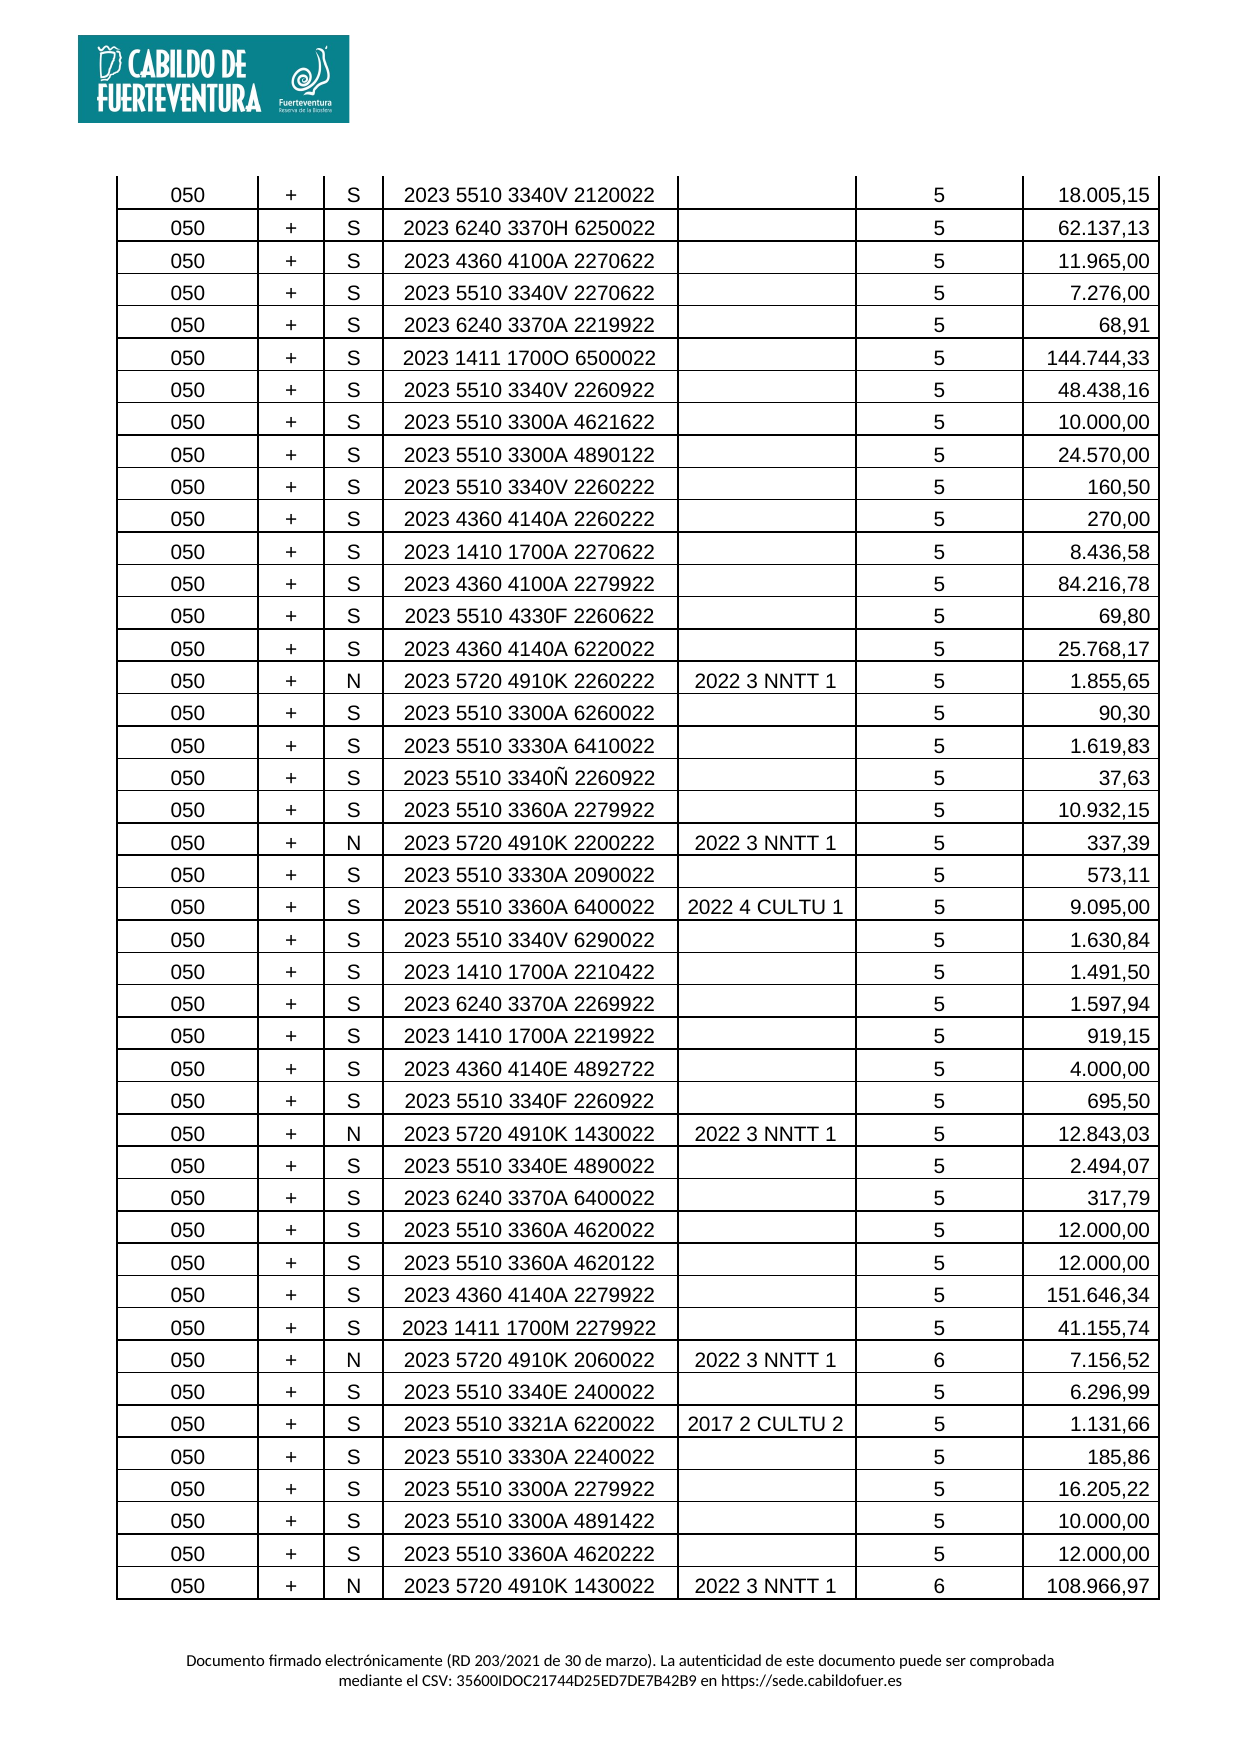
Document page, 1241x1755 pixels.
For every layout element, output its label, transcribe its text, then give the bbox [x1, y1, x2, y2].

table_cell + [259, 597, 323, 628]
table_cell 1.619,83 [1024, 727, 1158, 757]
table_cell 5 [857, 727, 1022, 757]
table_cell S [325, 371, 382, 402]
table_cell 050 [118, 1018, 257, 1048]
table_cell + [259, 1212, 323, 1242]
table_cell 050 [118, 1082, 257, 1113]
table_cell [679, 597, 855, 628]
table_cell S [325, 339, 382, 369]
table_cell 90,30 [1024, 694, 1158, 725]
table_cell [679, 306, 855, 337]
table_cell [679, 759, 855, 790]
table_cell 2.494,07 [1024, 1147, 1158, 1178]
table_cell 050 [118, 1535, 257, 1566]
table_cell 24.570,00 [1024, 436, 1158, 466]
table_cell [679, 210, 855, 240]
table_cell S [325, 759, 382, 790]
table_cell + [259, 500, 323, 531]
table_cell 5 [857, 500, 1022, 531]
table_cell S [325, 1018, 382, 1048]
table_cell 050 [118, 694, 257, 725]
table_cell 5 [857, 1308, 1022, 1339]
table_cell 2023 5510 3360A 4620022 [384, 1212, 677, 1242]
table_cell 144.744,33 [1024, 339, 1158, 369]
table_cell [679, 791, 855, 822]
table_cell [679, 1502, 855, 1533]
table_cell 050 [118, 921, 257, 951]
table_cell [679, 1244, 855, 1274]
table_cell 050 [118, 824, 257, 854]
table_cell + [259, 921, 323, 951]
table_cell 2023 5510 3330A 2090022 [384, 856, 677, 887]
table_cell 2023 5510 3360A 4620122 [384, 1244, 677, 1274]
table_cell 2023 4360 4100A 2279922 [384, 565, 677, 596]
table_cell S [325, 306, 382, 337]
table_cell 5 [857, 1470, 1022, 1501]
table_cell 5 [857, 791, 1022, 822]
table_cell 5 [857, 371, 1022, 402]
table_cell N [325, 824, 382, 854]
table_cell + [259, 630, 323, 660]
table_cell 2023 6240 3370H 6250022 [384, 210, 677, 240]
table_cell 2023 1411 1700M 2279922 [384, 1308, 677, 1339]
table_cell S [325, 630, 382, 660]
table_cell 050 [118, 759, 257, 790]
table_cell 6.296,99 [1024, 1373, 1158, 1404]
table_cell S [325, 727, 382, 757]
table_cell 050 [118, 1567, 257, 1598]
table_cell + [259, 1438, 323, 1468]
table_cell 2022 3 NNTT 1 [679, 824, 855, 854]
table_cell 919,15 [1024, 1018, 1158, 1048]
table_cell [679, 1082, 855, 1113]
table_cell [679, 565, 855, 596]
table_cell 12.843,03 [1024, 1115, 1158, 1145]
table_cell 5 [857, 306, 1022, 337]
table_cell S [325, 1179, 382, 1210]
table_cell + [259, 565, 323, 596]
table_cell + [259, 985, 323, 1016]
table_cell 5 [857, 274, 1022, 305]
table_cell [679, 953, 855, 984]
table_cell 050 [118, 371, 257, 402]
table_cell + [259, 436, 323, 466]
table_cell [679, 1276, 855, 1307]
table_cell 2023 5720 4910K 1430022 [384, 1115, 677, 1145]
table_cell + [259, 694, 323, 725]
table_cell 5 [857, 1406, 1022, 1436]
table_cell 050 [118, 727, 257, 757]
table_cell 5 [857, 403, 1022, 434]
table_cell S [325, 1082, 382, 1113]
table_cell 2023 5720 4910K 1430022 [384, 1567, 677, 1598]
table_cell 2023 5510 3300A 6260022 [384, 694, 677, 725]
table_cell 050 [118, 1502, 257, 1533]
table_header 2023 5510 3340V 2120022 [384, 176, 677, 208]
table_cell + [259, 1502, 323, 1533]
table_cell 050 [118, 339, 257, 369]
table_cell 37,63 [1024, 759, 1158, 790]
table_cell 270,00 [1024, 500, 1158, 531]
table_cell 5 [857, 662, 1022, 693]
table_cell [679, 1212, 855, 1242]
table_cell 2022 4 CULTU 1 [679, 888, 855, 919]
table_cell 5 [857, 468, 1022, 499]
table_cell 050 [118, 500, 257, 531]
table_cell S [325, 436, 382, 466]
table_cell S [325, 565, 382, 596]
table_cell 160,50 [1024, 468, 1158, 499]
table_cell 050 [118, 403, 257, 434]
table_cell S [325, 1373, 382, 1404]
table_cell [679, 985, 855, 1016]
table_cell 5 [857, 953, 1022, 984]
table_cell [679, 921, 855, 951]
table_cell 10.000,00 [1024, 1502, 1158, 1533]
table_cell S [325, 953, 382, 984]
table_cell 050 [118, 1470, 257, 1501]
table_cell 2023 5510 3300A 4890122 [384, 436, 677, 466]
table_cell 050 [118, 1276, 257, 1307]
table_cell + [259, 727, 323, 757]
table_cell + [259, 242, 323, 272]
table_cell [679, 1179, 855, 1210]
table_cell [679, 339, 855, 369]
table_cell S [325, 500, 382, 531]
table_cell + [259, 533, 323, 563]
table_cell 2022 3 NNTT 1 [679, 1567, 855, 1598]
table_cell 5 [857, 759, 1022, 790]
table_cell 4.000,00 [1024, 1050, 1158, 1081]
table_cell + [259, 1147, 323, 1178]
table_cell 050 [118, 242, 257, 272]
table_cell + [259, 371, 323, 402]
table_cell 2023 5510 3300A 2279922 [384, 1470, 677, 1501]
table_cell S [325, 1244, 382, 1274]
table_cell 69,80 [1024, 597, 1158, 628]
table_cell 2023 4360 4140A 2279922 [384, 1276, 677, 1307]
table_cell 2023 5510 3340F 2260922 [384, 1082, 677, 1113]
table_cell 185,86 [1024, 1438, 1158, 1468]
table_cell 050 [118, 274, 257, 305]
table_cell 41.155,74 [1024, 1308, 1158, 1339]
table_cell 1.630,84 [1024, 921, 1158, 951]
table_cell 12.000,00 [1024, 1535, 1158, 1566]
table_cell 2023 6240 3370A 2269922 [384, 985, 677, 1016]
table_cell 050 [118, 1406, 257, 1436]
table_cell 6 [857, 1567, 1022, 1598]
table_cell S [325, 921, 382, 951]
table_cell S [325, 1147, 382, 1178]
table_cell + [259, 210, 323, 240]
table_cell N [325, 662, 382, 693]
table_cell 12.000,00 [1024, 1212, 1158, 1242]
table_cell S [325, 694, 382, 725]
table_cell 2023 5510 3321A 6220022 [384, 1406, 677, 1436]
table_cell 5 [857, 1147, 1022, 1178]
table_cell + [259, 1115, 323, 1145]
table_cell [679, 1535, 855, 1566]
table_cell 2023 5510 3340V 2270622 [384, 274, 677, 305]
table_cell 050 [118, 533, 257, 563]
table_cell S [325, 1212, 382, 1242]
table_cell [679, 1147, 855, 1178]
table_cell S [325, 1308, 382, 1339]
table_cell S [325, 1406, 382, 1436]
table_header 5 [857, 176, 1022, 208]
table_cell S [325, 242, 382, 272]
table_cell 1.491,50 [1024, 953, 1158, 984]
table_cell [679, 242, 855, 272]
table_cell + [259, 662, 323, 693]
table_cell + [259, 953, 323, 984]
table_cell S [325, 468, 382, 499]
table_cell 2023 5510 3340E 4890022 [384, 1147, 677, 1178]
table_cell + [259, 856, 323, 887]
table_cell 2023 1410 1700A 2210422 [384, 953, 677, 984]
table_cell + [259, 1470, 323, 1501]
table_cell 050 [118, 953, 257, 984]
table_cell 151.646,34 [1024, 1276, 1158, 1307]
table_cell 5 [857, 1212, 1022, 1242]
table_cell 2022 3 NNTT 1 [679, 662, 855, 693]
table_cell 050 [118, 1147, 257, 1178]
table_cell 050 [118, 1179, 257, 1210]
table_cell 5 [857, 630, 1022, 660]
table_cell 5 [857, 1373, 1022, 1404]
table_cell 2023 4360 4140E 4892722 [384, 1050, 677, 1081]
table_cell [679, 533, 855, 563]
table_cell + [259, 1341, 323, 1372]
table_cell + [259, 274, 323, 305]
table_cell 2023 5510 3300A 4891422 [384, 1502, 677, 1533]
table_cell + [259, 306, 323, 337]
table_cell 050 [118, 662, 257, 693]
table_cell 2023 5510 3340Ñ 2260922 [384, 759, 677, 790]
table_cell [679, 1470, 855, 1501]
table_cell 5 [857, 1502, 1022, 1533]
table_cell 16.205,22 [1024, 1470, 1158, 1501]
table_cell 2023 5510 3340E 2400022 [384, 1373, 677, 1404]
table_cell S [325, 985, 382, 1016]
table_cell + [259, 1567, 323, 1598]
table_cell 5 [857, 1535, 1022, 1566]
table_cell 695,50 [1024, 1082, 1158, 1113]
table_cell 2023 1410 1700A 2270622 [384, 533, 677, 563]
table_cell 050 [118, 1341, 257, 1372]
table_cell 5 [857, 824, 1022, 854]
table_cell 5 [857, 888, 1022, 919]
table_cell S [325, 597, 382, 628]
table_cell [679, 1050, 855, 1081]
table_cell 2023 1410 1700A 2219922 [384, 1018, 677, 1048]
table_cell 10.932,15 [1024, 791, 1158, 822]
table_cell 5 [857, 436, 1022, 466]
table_cell [679, 371, 855, 402]
table_cell + [259, 1179, 323, 1210]
table_cell 5 [857, 1244, 1022, 1274]
table_cell 5 [857, 985, 1022, 1016]
table_cell [679, 468, 855, 499]
table_cell 5 [857, 1179, 1022, 1210]
table_cell + [259, 468, 323, 499]
table_cell + [259, 1373, 323, 1404]
table_cell 2023 5510 3360A 6400022 [384, 888, 677, 919]
table_cell N [325, 1567, 382, 1598]
table_cell 2023 5720 4910K 2060022 [384, 1341, 677, 1372]
table_cell 050 [118, 565, 257, 596]
table_cell [679, 694, 855, 725]
table_cell 2022 3 NNTT 1 [679, 1115, 855, 1145]
table_cell S [325, 210, 382, 240]
table_cell 2023 5510 3330A 2240022 [384, 1438, 677, 1468]
table_cell + [259, 824, 323, 854]
table_cell 6 [857, 1341, 1022, 1372]
table_cell 2023 4360 4100A 2270622 [384, 242, 677, 272]
table_cell S [325, 403, 382, 434]
table_cell 050 [118, 1373, 257, 1404]
table_cell 9.095,00 [1024, 888, 1158, 919]
table_cell 2023 5720 4910K 2200222 [384, 824, 677, 854]
table_cell 050 [118, 1438, 257, 1468]
table_cell 5 [857, 921, 1022, 951]
table_cell 050 [118, 888, 257, 919]
table_cell 337,39 [1024, 824, 1158, 854]
table_cell 050 [118, 1308, 257, 1339]
table_cell [679, 436, 855, 466]
table_cell [679, 727, 855, 757]
table_cell 5 [857, 1050, 1022, 1081]
table_cell 5 [857, 565, 1022, 596]
table_cell + [259, 1244, 323, 1274]
table_cell S [325, 1050, 382, 1081]
table_cell 10.000,00 [1024, 403, 1158, 434]
table_cell 5 [857, 1082, 1022, 1113]
table_cell 2023 5510 3340V 6290022 [384, 921, 677, 951]
table_cell [679, 403, 855, 434]
table_cell 62.137,13 [1024, 210, 1158, 240]
table_cell S [325, 1502, 382, 1533]
table_cell 2017 2 CULTU 2 [679, 1406, 855, 1436]
table_cell 2023 5510 3340V 2260222 [384, 468, 677, 499]
table_cell 5 [857, 597, 1022, 628]
table_cell 5 [857, 210, 1022, 240]
table_cell S [325, 1470, 382, 1501]
table_cell 5 [857, 533, 1022, 563]
table_cell 2023 5720 4910K 2260222 [384, 662, 677, 693]
table_cell [679, 1373, 855, 1404]
table_cell S [325, 888, 382, 919]
table_cell 050 [118, 468, 257, 499]
table_cell 050 [118, 1212, 257, 1242]
table_header [679, 176, 855, 208]
table_cell + [259, 1018, 323, 1048]
table_cell 2023 5510 4330F 2260622 [384, 597, 677, 628]
table_cell 050 [118, 856, 257, 887]
table_cell 25.768,17 [1024, 630, 1158, 660]
table_cell 2023 5510 3300A 4621622 [384, 403, 677, 434]
table_cell + [259, 1082, 323, 1113]
table_cell [679, 1018, 855, 1048]
table_cell 2023 5510 3330A 6410022 [384, 727, 677, 757]
table_cell 5 [857, 1276, 1022, 1307]
table_cell 108.966,97 [1024, 1567, 1158, 1598]
table_cell 1.597,94 [1024, 985, 1158, 1016]
table_cell S [325, 533, 382, 563]
table_cell 573,11 [1024, 856, 1158, 887]
table_cell 48.438,16 [1024, 371, 1158, 402]
table_cell 1.131,66 [1024, 1406, 1158, 1436]
table_cell 2023 6240 3370A 6400022 [384, 1179, 677, 1210]
table_cell 12.000,00 [1024, 1244, 1158, 1274]
table_cell 050 [118, 1115, 257, 1145]
table_cell [679, 856, 855, 887]
table_cell 84.216,78 [1024, 565, 1158, 596]
table_header 18.005,15 [1024, 176, 1158, 208]
table_cell [679, 1308, 855, 1339]
table_cell 050 [118, 791, 257, 822]
table_cell + [259, 1050, 323, 1081]
table_header 050 [118, 176, 257, 208]
table_cell 5 [857, 1438, 1022, 1468]
table_cell 5 [857, 694, 1022, 725]
table_header + [259, 176, 323, 208]
table_cell 2023 6240 3370A 2219922 [384, 306, 677, 337]
table_cell 050 [118, 985, 257, 1016]
table_cell S [325, 1276, 382, 1307]
table_cell S [325, 274, 382, 305]
table_cell S [325, 1535, 382, 1566]
table_cell 11.965,00 [1024, 242, 1158, 272]
table_header S [325, 176, 382, 208]
table_cell 5 [857, 1018, 1022, 1048]
table_cell 2022 3 NNTT 1 [679, 1341, 855, 1372]
table_cell 050 [118, 210, 257, 240]
table_cell + [259, 888, 323, 919]
table_cell 050 [118, 597, 257, 628]
table_cell N [325, 1341, 382, 1372]
table_cell [679, 274, 855, 305]
table_cell 5 [857, 242, 1022, 272]
table_cell 8.436,58 [1024, 533, 1158, 563]
table_cell 1.855,65 [1024, 662, 1158, 693]
table_cell 5 [857, 856, 1022, 887]
table_cell [679, 1438, 855, 1468]
table_cell 050 [118, 1050, 257, 1081]
table_cell [679, 630, 855, 660]
table_cell 7.156,52 [1024, 1341, 1158, 1372]
table_cell + [259, 759, 323, 790]
table_cell N [325, 1115, 382, 1145]
table_cell 5 [857, 339, 1022, 369]
table_cell 050 [118, 436, 257, 466]
table_cell 2023 4360 4140A 2260222 [384, 500, 677, 531]
table_cell + [259, 1406, 323, 1436]
table_cell 050 [118, 306, 257, 337]
table_cell [679, 500, 855, 531]
table_cell + [259, 339, 323, 369]
table_cell 5 [857, 1115, 1022, 1145]
table_cell S [325, 856, 382, 887]
table_cell S [325, 791, 382, 822]
table_cell 050 [118, 630, 257, 660]
table_cell 68,91 [1024, 306, 1158, 337]
table_cell S [325, 1438, 382, 1468]
table_cell + [259, 1276, 323, 1307]
table_cell 2023 1411 1700O 6500022 [384, 339, 677, 369]
table_cell 317,79 [1024, 1179, 1158, 1210]
table_cell 2023 5510 3360A 2279922 [384, 791, 677, 822]
table_cell + [259, 1308, 323, 1339]
table_cell 2023 4360 4140A 6220022 [384, 630, 677, 660]
table_cell 050 [118, 1244, 257, 1274]
table_cell 7.276,00 [1024, 274, 1158, 305]
table_cell 2023 5510 3360A 4620222 [384, 1535, 677, 1566]
table_cell + [259, 791, 323, 822]
table_cell + [259, 1535, 323, 1566]
table_cell 2023 5510 3340V 2260922 [384, 371, 677, 402]
table_cell + [259, 403, 323, 434]
